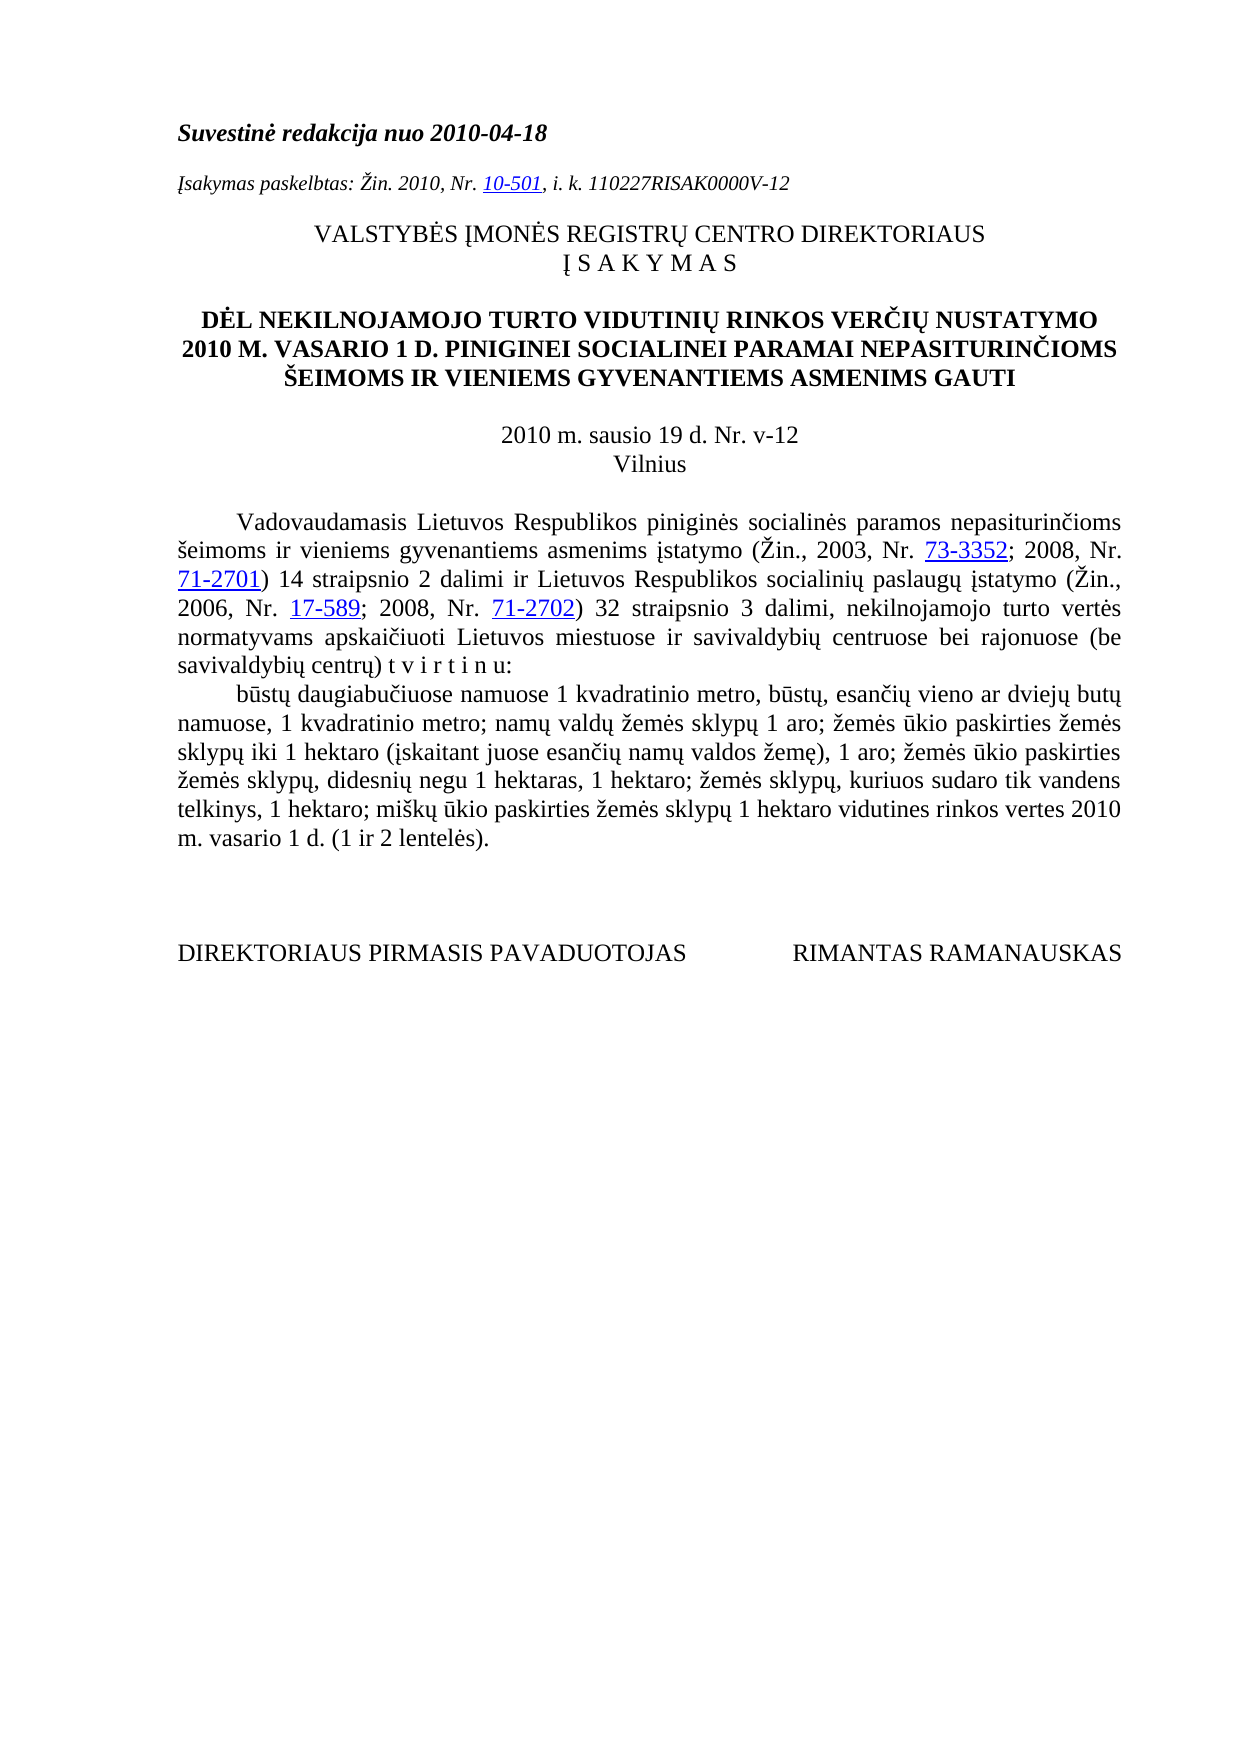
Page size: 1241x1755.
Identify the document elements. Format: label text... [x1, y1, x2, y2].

text 2010 m. sausio 19 d. Nr. v-12 [177, 420, 1122, 449]
text VALSTYBĖS ĮMONĖS REGISTRŲ CENTRO DIREKTORIAUS [177, 219, 1122, 248]
text DĖL NEKILNOJAMOJO TURTO VIDUTINIŲ RINKOS VERČIŲ NUSTATYMO 2010 M. VASARIO 1 D. PINIGINEI SOCIALINEI PARAMAI NEPASITURINČIOMS ŠEIMOMS IR VIENIEMS GYVENANTIEMS ASMENIMS GAUTI [177, 305, 1122, 392]
text Suvestinė redakcija nuo 2010-04-18 [177, 118, 1122, 147]
text Vadovaudamasis Lietuvos Respublikos piniginės socialinės paramos nepasiturinčioms šeimoms ir vieniems gyvenantiems asmenims įstatymo (Žin., 2003, Nr. 73-3352; 2008, Nr. 71-2701) 14 straipsnio 2 dalimi ir Lietuvos Respublikos socialinių paslaugų įstatymo (Žin., 2006, Nr. 17-589; 2008, Nr. 71-2702) 32 straipsnio 3 dalimi, nekilnojamojo turto vertės normatyvams apskaičiuoti Lietuvos miestuose ir savivaldybių centruose bei rajonuose (be savivaldybių centrų) t v i r t i n u: [177, 507, 1122, 679]
text Direktoriaus pirmasis pavaduotojas Rimantas Ramanauskas [177, 938, 1122, 967]
text Vilnius [177, 449, 1122, 478]
text būstų daugiabučiuose namuose 1 kvadratinio metro, būstų, esančių vieno ar dviejų butų namuose, 1 kvadratinio metro; namų valdų žemės sklypų 1 aro; žemės ūkio paskirties žemės sklypų iki 1 hektaro (įskaitant juose esančių namų valdos žemę), 1 aro; žemės ūkio paskirties žemės sklypų, didesnių negu 1 hektaras, 1 hektaro; žemės sklypų, kuriuos sudaro tik vandens telkinys, 1 hektaro; miškų ūkio paskirties žemės sklypų 1 hektaro vidutines rinkos vertes 2010 m. vasario 1 d. (1 ir 2 lentelės). [177, 679, 1122, 852]
text Įsakymas paskelbtas: Žin. 2010, Nr. 10-501, i. k. 110227RISAK0000V-12 [177, 171, 1122, 195]
text Į S A K Y M A S [177, 248, 1122, 277]
